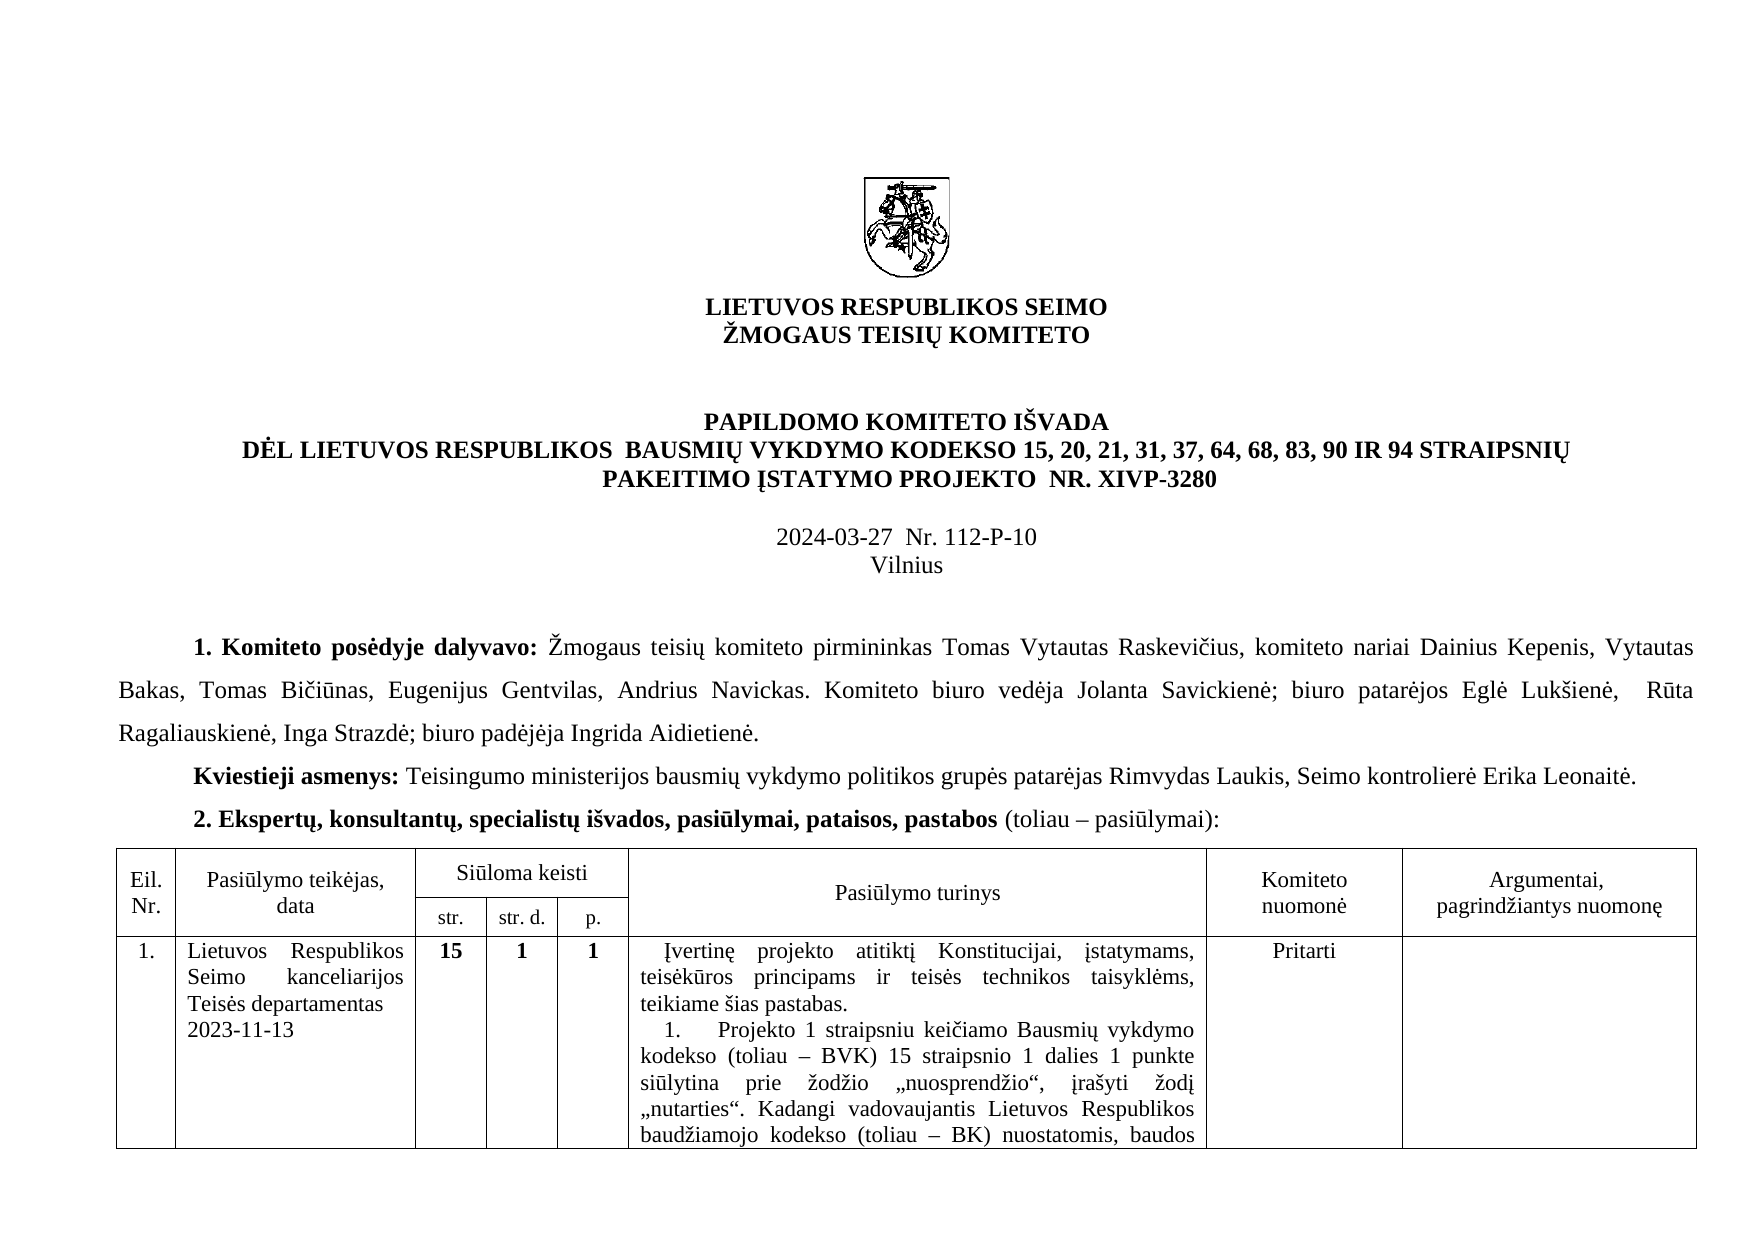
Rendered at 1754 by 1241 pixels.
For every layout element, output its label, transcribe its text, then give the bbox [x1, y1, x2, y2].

table_cell 1 [558, 937, 628, 1148]
text 2024-03-27 Nr. 112-P-10 [118, 522, 1695, 550]
table_header Pasiūlymo teikėjas, data [176, 849, 415, 936]
table_cell p. [558, 898, 628, 936]
table_cell 1 [487, 937, 557, 1148]
table_cell [1403, 937, 1696, 1148]
subtitle DĖL LIETUVOS RESPUBLIKOS Bausmių vykdymo kodekso 15, 20, 21, 31, 37, 64, 68, 83, 90 ir 94 straipsnių [118, 435, 1695, 464]
text 1. Komiteto posėdyje dalyvavo: Žmogaus teisių komiteto pirmininkas Tomas Vytautas Raskevičius, komiteto nariai Dainius Kepenis, Vytautas Bakas, Tomas Bičiūnas, Eugenijus Gentvilas, Andrius Navickas. Komiteto biuro vedėja Jolanta Savickienė; biuro patarėjos Eglė Lukšienė, Rūta Ragaliauskienė, Inga Strazdė; biuro padėjėja Ingrida Aidietienė. [118, 632, 1695, 747]
table_header Komiteto nuomonė [1207, 849, 1402, 936]
table_cell Pritarti [1207, 937, 1402, 1148]
text Vilnius [118, 550, 1695, 579]
subtitle pakeitimo įstatymo projektO NR. XIVP-3280 [118, 464, 1695, 493]
table_cell 1. [117, 937, 175, 1148]
table_header Argumentai, pagrindžiantys nuomonę [1403, 849, 1696, 936]
table_cell Lietuvos Respublikos Seimo kanceliarijos Teisės departamentas 2023-11-13 [176, 937, 415, 1148]
table_cell str. d. [487, 898, 557, 936]
table_cell Įvertinę projekto atitiktį Konstitucijai, įstatymams, teisėkūros principams ir teisės technikos taisyklėms, teikiame šias pastabas. 1. Projekto 1 straipsniu keičiamo Bausmių vykdymo kodekso (toliau – BVK) 15 straipsnio 1 dalies 1 punkte siūlytina prie žodžio „nuosprendžio“, įrašyti žodį „nutarties“. Kadangi vadovaujantis Lietuvos Respublikos baudžiamojo kodekso (toliau – BK) nuostatomis, baudos [629, 937, 1206, 1148]
table_cell str. [416, 898, 486, 936]
subtitle 2. Ekspertų, konsultantų, specialistų išvados, pasiūlymai, pataisos, pastabos (toliau – pasiūlymai): [118, 804, 1695, 833]
subtitle PAPILDOMO KOMITETO IŠVADA [118, 407, 1695, 435]
table_cell 15 [416, 937, 486, 1148]
text Kviestieji asmenys: Teisingumo ministerijos bausmių vykdymo politikos grupės patarėjas Rimvydas Laukis, Seimo kontrolierė Erika Leonaitė. [118, 761, 1695, 790]
table_header Pasiūlymo turinys [629, 849, 1206, 936]
text LIETUVOS RESPUBLIKOS SEIMO [118, 292, 1695, 320]
text ŽMOGAUS TEISIŲ KOMITETO [118, 320, 1695, 349]
table_header Siūloma keisti [416, 849, 628, 897]
table_header Eil. Nr. [117, 849, 175, 936]
